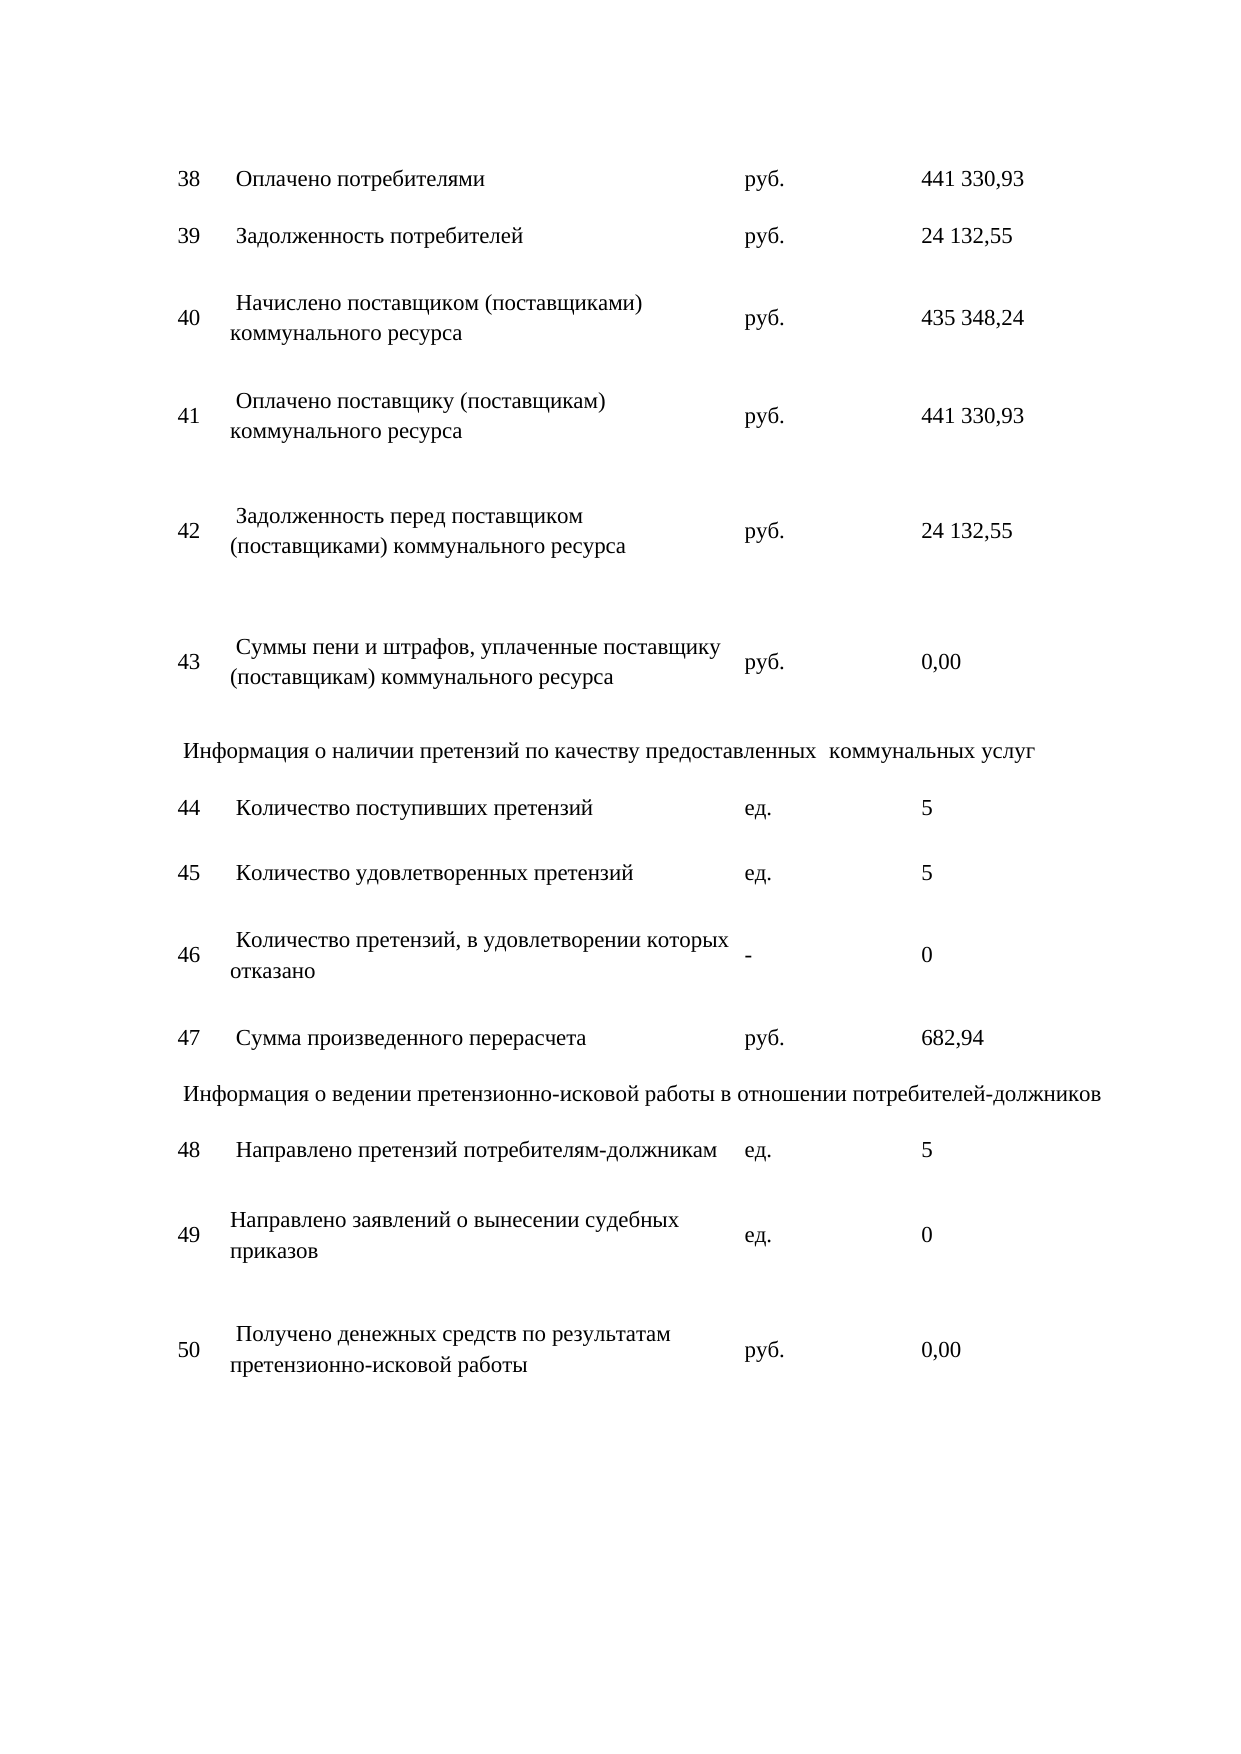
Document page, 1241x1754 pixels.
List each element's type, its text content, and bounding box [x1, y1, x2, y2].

table_cell [230, 118, 744, 165]
table_cell Количество претензий, в удовлетворении которых отказано [230, 916, 744, 1014]
table_cell 0,00 [921, 1298, 1149, 1421]
table_cell Сумма произведенного перерасчета [230, 1014, 744, 1080]
table_cell 5 [921, 785, 1149, 850]
table_cell 682,94 [921, 1014, 1149, 1080]
table_cell Направлено заявлений о вынесении судебных приказов [230, 1193, 744, 1297]
table_cell Количество удовлетворенных претензий [230, 850, 744, 916]
table_cell руб. [744, 606, 921, 737]
table_cell - [744, 916, 921, 1014]
table_cell 49 [177, 1193, 230, 1297]
table_cell руб. [744, 1298, 921, 1421]
table_cell ед. [744, 850, 921, 916]
table_cell 42 [177, 475, 230, 606]
table_cell 47 [177, 1014, 230, 1080]
table_cell 44 [177, 785, 230, 850]
table_cell 5 [921, 850, 1149, 916]
table_cell 43 [177, 606, 230, 737]
table_cell руб. [744, 165, 921, 212]
table_cell 48 [177, 1127, 230, 1193]
table_cell 0 [921, 916, 1149, 1014]
table_cell руб. [744, 278, 921, 377]
table_cell 24 132,55 [921, 475, 1149, 606]
table_cell 435 348,24 [921, 278, 1149, 377]
table_cell 5 [921, 1127, 1149, 1193]
table_cell [177, 118, 230, 165]
table_cell руб. [744, 1014, 921, 1080]
table_cell Информация о наличии претензий по качеству предоставленных коммунальных услуг [177, 738, 1149, 785]
table_cell [744, 118, 921, 165]
table_cell руб. [744, 213, 921, 278]
table_cell [921, 118, 1149, 165]
table_cell 41 [177, 377, 230, 475]
table_cell 38 [177, 165, 230, 212]
table_cell Оплачено потребителями [230, 165, 744, 212]
table_cell 441 330,93 [921, 165, 1149, 212]
table_cell 45 [177, 850, 230, 916]
table_cell руб. [744, 475, 921, 606]
table_cell ед. [744, 785, 921, 850]
table_cell Начислено поставщиком (поставщиками) коммунального ресурса [230, 278, 744, 377]
table_cell Количество поступивших претензий [230, 785, 744, 850]
table_cell Суммы пени и штрафов, уплаченные поставщику (поставщикам) коммунального ресурса [230, 606, 744, 737]
table_cell Направлено претензий потребителям-должникам [230, 1127, 744, 1193]
table_cell 50 [177, 1298, 230, 1421]
table_cell 46 [177, 916, 230, 1014]
table_cell Оплачено поставщику (поставщикам) коммунального ресурса [230, 377, 744, 475]
table_cell ед. [744, 1127, 921, 1193]
table_cell 441 330,93 [921, 377, 1149, 475]
table_cell Информация о ведении претензионно-исковой работы в отношении потребителей-должников [177, 1080, 1149, 1127]
table_cell Получено денежных средств по результатам претензионно-исковой работы [230, 1298, 744, 1421]
table_cell Задолженность перед поставщиком (поставщиками) коммунального ресурса [230, 475, 744, 606]
table_cell ед. [744, 1193, 921, 1297]
table_cell Задолженность потребителей [230, 213, 744, 278]
table_cell 0 [921, 1193, 1149, 1297]
table_cell 39 [177, 213, 230, 278]
table_cell 24 132,55 [921, 213, 1149, 278]
table_cell руб. [744, 377, 921, 475]
table_cell 0,00 [921, 606, 1149, 737]
table_cell 40 [177, 278, 230, 377]
